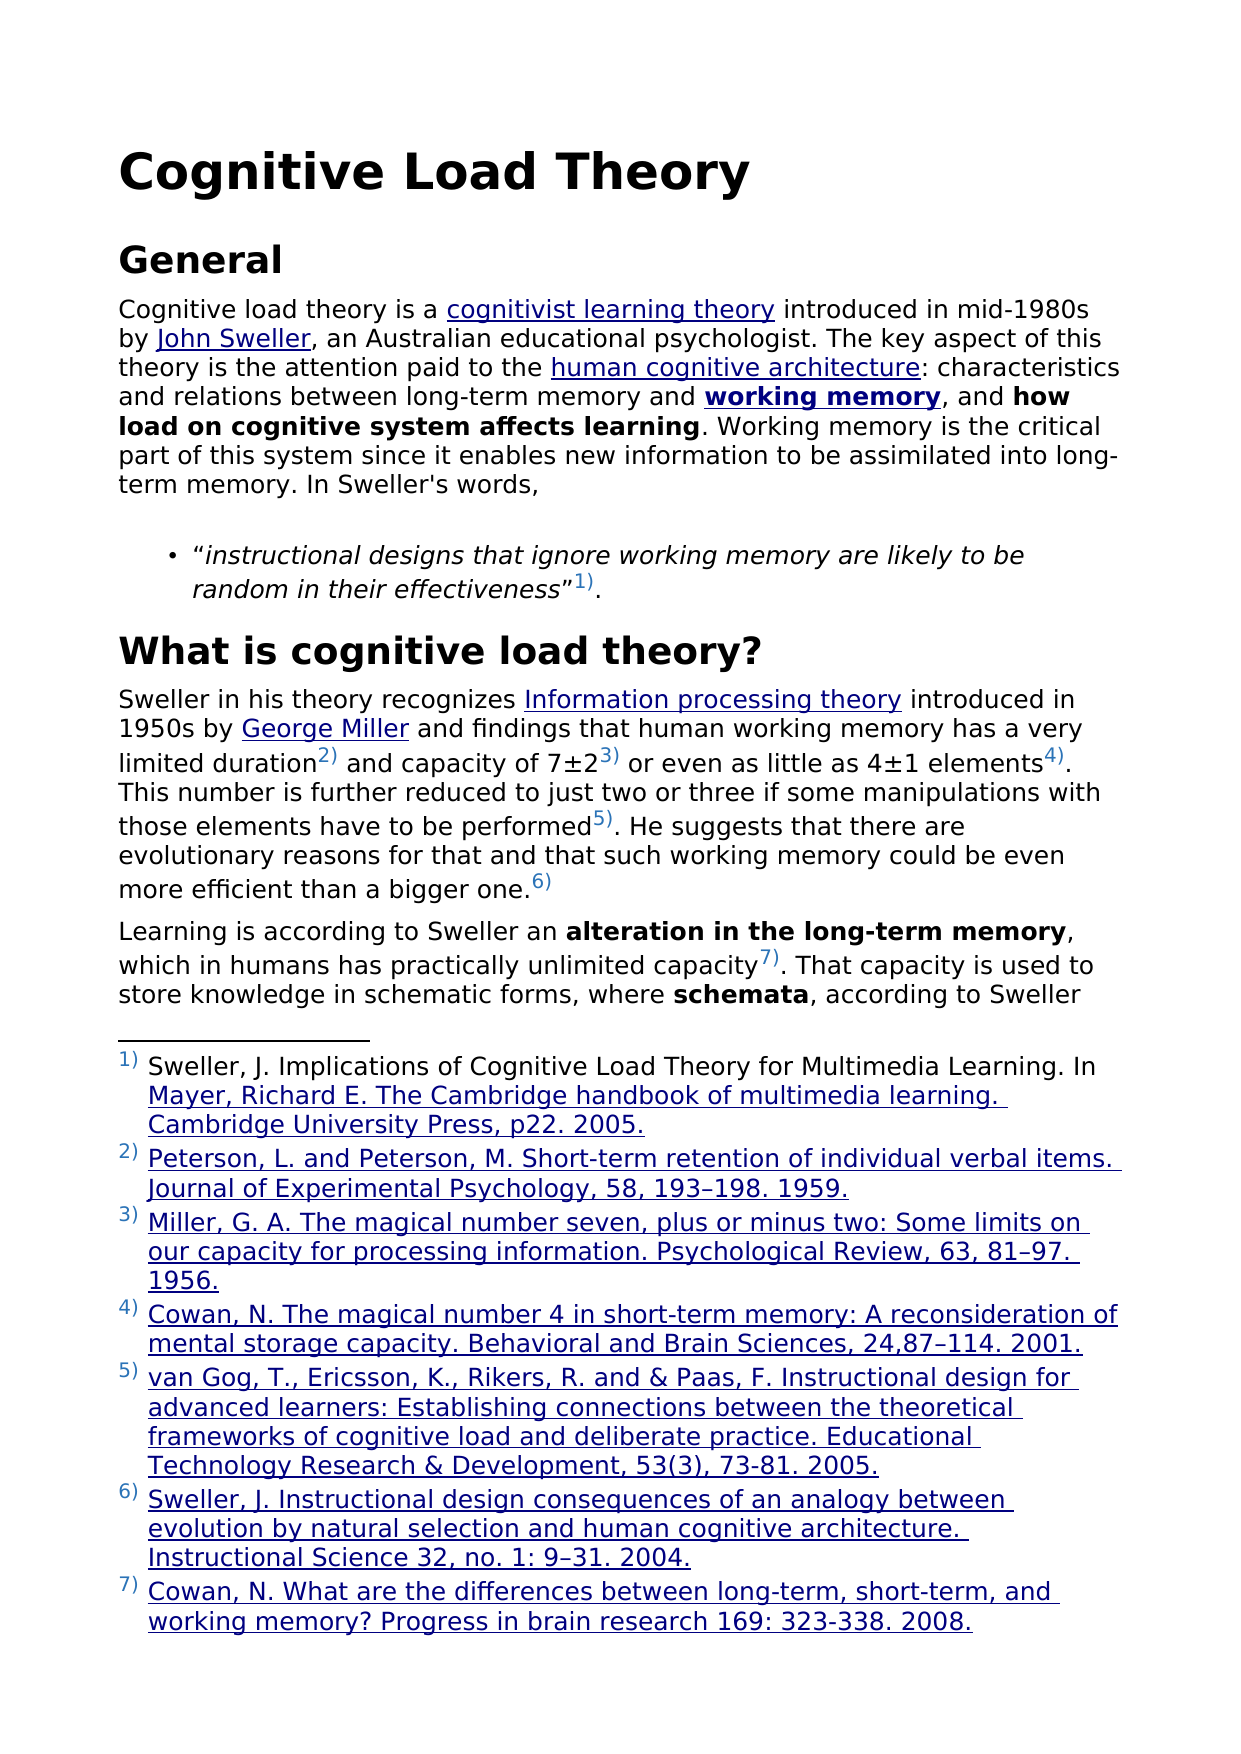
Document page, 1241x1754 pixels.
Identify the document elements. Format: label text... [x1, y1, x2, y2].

subtitle General [118, 239, 1122, 282]
subtitle What is cognitive load theory? [118, 629, 1122, 673]
text Cognitive load theory is a cognitivist learning theory introduced in mid-1980s by John Sweller, an Australian educational psychologist. The key aspect of this theory is the attention paid to the human cognitive architecture: characteristics and relations between long-term memory and working memory, and how load on cognitive system affects learning. Working memory is the critical part of this system since it enables new information to be assimilated into long-term memory. In Sweller's words, [118, 295, 1122, 499]
text van Gog, T., Ericsson, K., Rikers, R. and & Paas, F. Instructional design for advanced learners: Establishing connections between the theoretical frameworks of cognitive load and deliberate practice. Educational Technology Research & Development, 53(3), 73-81. 2005. [118, 1359, 1122, 1480]
text Sweller, J. Instructional design consequences of an analogy between evolution by natural selection and human cognitive architecture. Instructional Science 32, no. 1: 9–31. 2004. [118, 1480, 1122, 1573]
text Miller, G. A. The magical number seven, plus or minus two: Some limits on our capacity for processing information. Psychological Review, 63, 81–97. 1956. [118, 1203, 1122, 1295]
text Cowan, N. What are the differences between long-term, short-term, and working memory? Progress in brain research 169: 323-338. 2008. [118, 1573, 1122, 1636]
text Sweller in his theory recognizes Information processing theory introduced in 1950s by George Miller and findings that human working memory has a very limited duration and capacity of 7±2 or even as little as 4±1 elements. This number is further reduced to just two or three if some manipulations with those elements have to be performed. He suggests that there are evolutionary reasons for that and that such working memory could be even more efficient than a bigger one. [118, 686, 1122, 904]
text Learning is according to Sweller an alteration in the long-term memory, which in humans has practically unlimited capacity. That capacity is used to store knowledge in schematic forms, where schemata, according to Sweller [118, 917, 1122, 1009]
list “instructional designs that ignore working memory are likely to be random in their effectiveness”. [177, 541, 1122, 604]
text Peterson, L. and Peterson, M. Short-term retention of individual verbal items. Journal of Experimental Psychology, 58, 193–198. 1959. [118, 1140, 1122, 1203]
subtitle Cognitive Load Theory [118, 143, 1122, 201]
text Cowan, N. The magical number 4 in short-term memory: A reconsideration of mental storage capacity. Behavioral and Brain Sciences, 24,87–114. 2001. [118, 1295, 1122, 1359]
list Sweller, J. Implications of Cognitive Load Theory for Multimedia Learning. In Mayer, Richard E. The Cambridge handbook of multimedia learning. Cambridge University Press, p22. 2005. [118, 1047, 1122, 1140]
